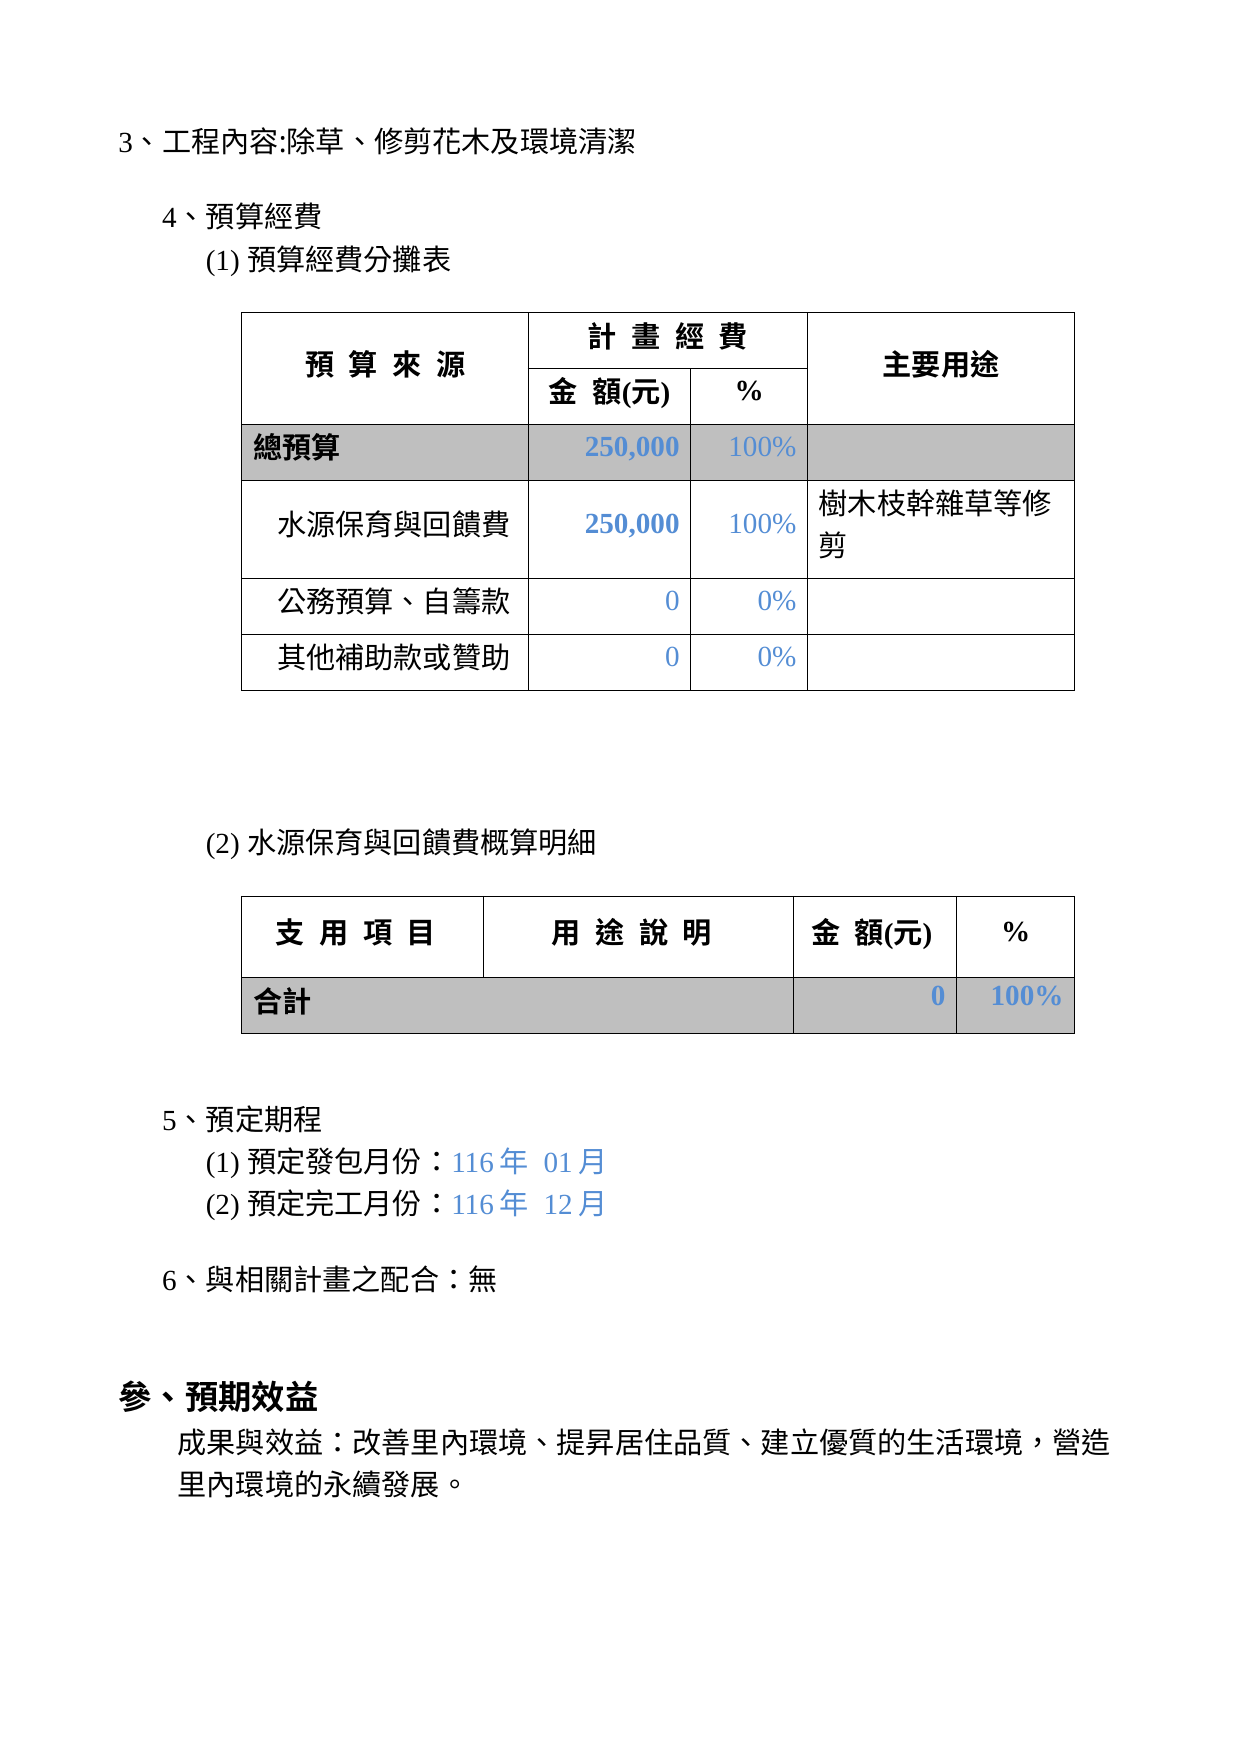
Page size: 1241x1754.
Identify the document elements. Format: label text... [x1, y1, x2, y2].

table_header 計 畫 經 費 [529, 313, 807, 368]
table_cell 250,000 [529, 481, 690, 578]
text (1) 預定發包月份：116年 01月 [118, 1139, 1122, 1181]
text (2) 水源保育與回饋費概算明細 [118, 820, 1122, 862]
table_cell 0 [529, 579, 690, 634]
table_cell [808, 579, 1074, 634]
table_cell 公務預算、自籌款 [242, 579, 528, 634]
text 4、預算經費 [118, 194, 1122, 236]
table_cell 其他補助款或贊助 [242, 635, 528, 689]
table_cell 100% [691, 481, 807, 578]
text 參、預期效益 [118, 1371, 1122, 1419]
table_cell 0 [794, 978, 956, 1033]
table_cell 100% [691, 425, 807, 480]
text (2) 預定完工月份：116年 12月 [118, 1181, 1122, 1223]
text (1) 預算經費分攤表 [118, 236, 1122, 279]
table_header 預 算 來 源 [242, 313, 528, 424]
text 3、工程內容:除草、修剪花木及環境清潔 [118, 118, 1122, 161]
table_cell 金 額(元) [529, 369, 690, 424]
table_header 金 額(元) [794, 897, 956, 977]
table_header % [957, 897, 1074, 977]
table_cell 100% [957, 978, 1074, 1033]
table_cell 0% [691, 579, 807, 634]
table_cell 合計 [242, 978, 793, 1033]
table_cell 250,000 [529, 425, 690, 480]
table_cell 樹木枝幹雜草等修剪 [808, 481, 1074, 578]
table_cell 0 [529, 635, 690, 689]
table_header 主要用途 [808, 313, 1074, 424]
table_cell [808, 635, 1074, 689]
table_cell [808, 425, 1074, 480]
table_header 用 途 說 明 [484, 897, 793, 977]
text 成果與效益：改善里內環境、提昇居住品質、建立優質的生活環境，營造里內環境的永續發展。 [177, 1419, 1122, 1504]
table_cell % [691, 369, 807, 424]
table_header 支 用 項 目 [242, 897, 483, 977]
text 6、與相關計畫之配合：無 [118, 1257, 1122, 1299]
table_cell 0% [691, 635, 807, 689]
table_cell 水源保育與回饋費 [242, 481, 528, 578]
text 5、預定期程 [118, 1096, 1122, 1139]
table_cell 總預算 [242, 425, 528, 480]
